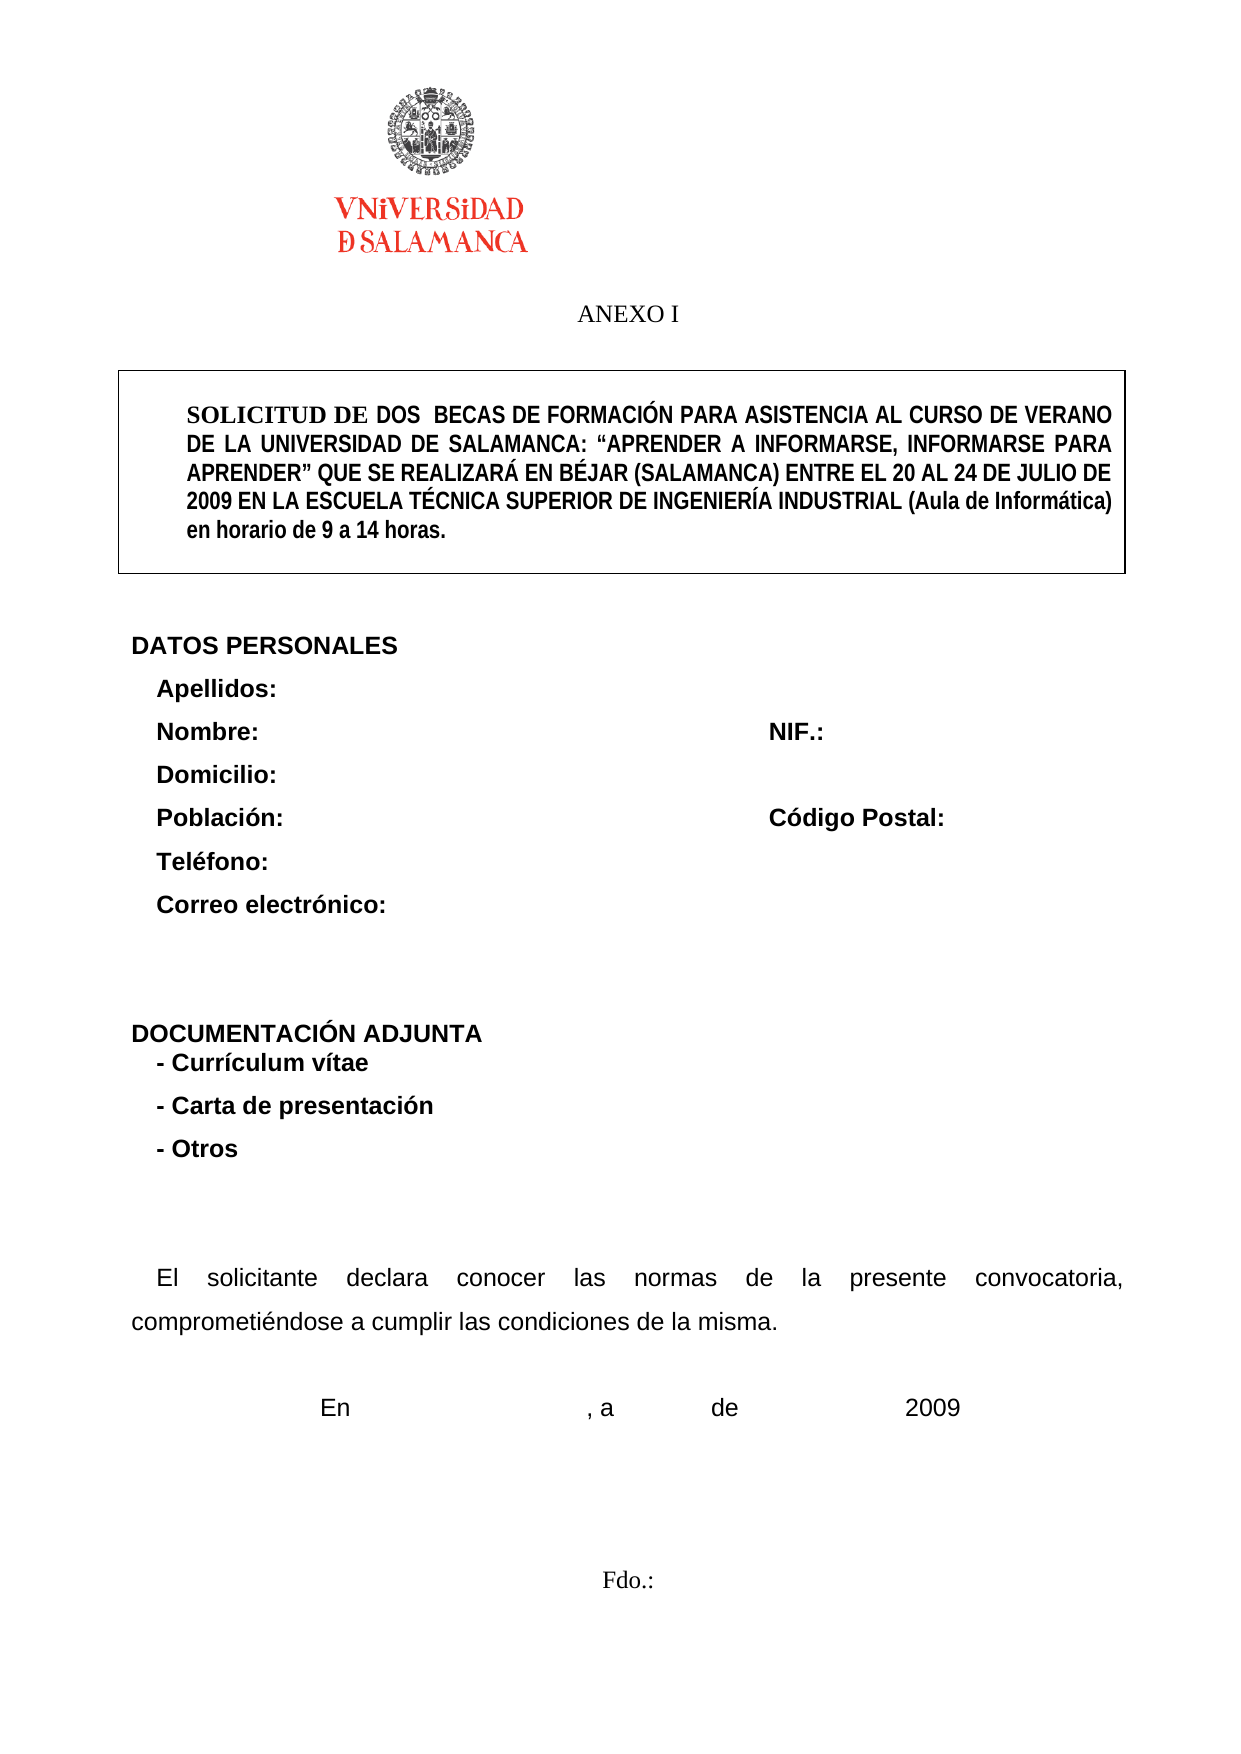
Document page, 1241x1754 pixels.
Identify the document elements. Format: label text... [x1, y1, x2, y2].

text Población: Código Postal: [131, 803, 1125, 832]
text Correo electrónico: [131, 890, 1125, 918]
text - Currículum vítae [131, 1048, 1125, 1077]
text DOCUMENTACIÓN ADJUNTA [131, 1019, 1125, 1048]
text Teléfono: [131, 847, 1125, 875]
text - Carta de presentación [131, 1091, 1125, 1120]
text Apellidos: [131, 674, 1125, 703]
text DATOS PERSONALES [131, 631, 1125, 660]
text Fdo.: [131, 1565, 1125, 1594]
text Nombre: NIF.: [131, 717, 1125, 746]
table_header SOLICITUD DE DOS BECAS DE FORMACIÓN PARA ASISTENCIA AL CURSO DE VERANO DE LA UNIVERSIDAD DE SALAMANCA: “APRENDER A INFORMARSE, INFORMARSE PARA APRENDER” QUE SE REALIZARÁ EN BÉJAR (SALAMANCA) ENTRE EL 20 AL 24 DE JULIO DE 2009 EN LA ESCUELA TÉCNICA SUPERIOR DE INGENIERÍA INDUSTRIAL (Aula de Informática) en horario de 9 a 14 horas. [119, 371, 1124, 572]
picture [314, 82, 545, 261]
text El solicitante declara conocer las normas de la presente convocatoria, comprometiéndose a cumplir las condiciones de la misma. [131, 1263, 1125, 1335]
text ANEXO I [131, 299, 1125, 327]
text En , a de 2009 [131, 1393, 1125, 1422]
text - Otros [131, 1134, 1125, 1163]
text Domicilio: [131, 760, 1125, 789]
